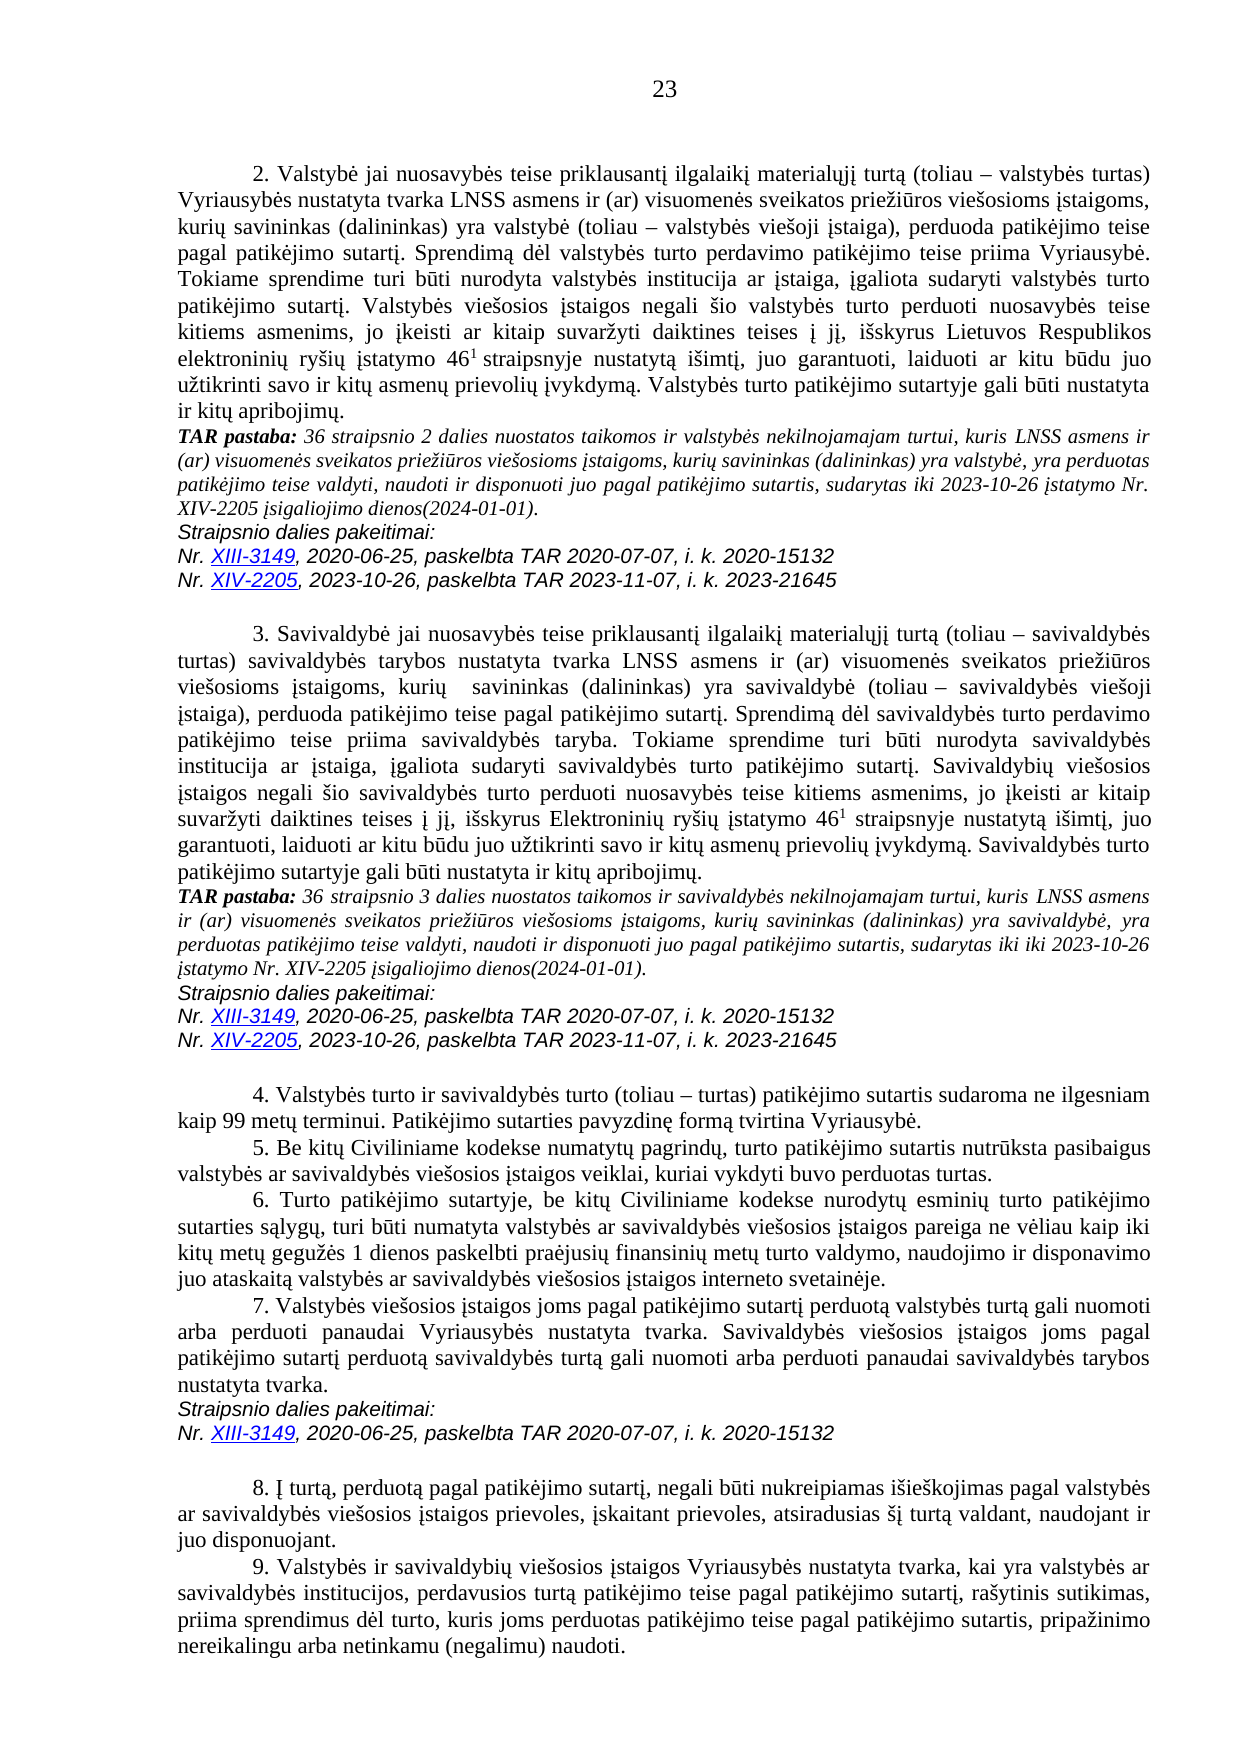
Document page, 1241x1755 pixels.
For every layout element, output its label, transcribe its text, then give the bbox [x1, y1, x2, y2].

text 9. Valstybės ir savivaldybių viešosios įstaigos Vyriausybės nustatyta tvarka, kai yra valstybės ar savivaldybės institucijos, perdavusios turtą patikėjimo teise pagal patikėjimo sutartį, rašytinis sutikimas, priima sprendimus dėl turto, kuris joms perduotas patikėjimo teise pagal patikėjimo sutartis, pripažinimo nereikalingu arba netinkamu (negalimu) naudoti. [177, 1553, 1152, 1658]
text Straipsnio dalies pakeitimai: [177, 1397, 1152, 1421]
text 8. Į turtą, perduotą pagal patikėjimo sutartį, negali būti nukreipiamas išieškojimas pagal valstybės ar savivaldybės viešosios įstaigos prievoles, įskaitant prievoles, atsiradusias šį turtą valdant, naudojant ir juo disponuojant. [177, 1474, 1152, 1553]
text 3. Savivaldybė jai nuosavybės teise priklausantį ilgalaikį materialųjį turtą (toliau – savivaldybės turtas) savivaldybės tarybos nustatyta tvarka LNSS asmens ir (ar) visuomenės sveikatos priežiūros viešosioms įstaigoms, kurių savininkas (dalininkas) yra savivaldybė (toliau – savivaldybės viešoji įstaiga), perduoda patikėjimo teise pagal patikėjimo sutartį. Sprendimą dėl savivaldybės turto perdavimo patikėjimo teise priima savivaldybės taryba. Tokiame sprendime turi būti nurodyta savivaldybės institucija ar įstaiga, įgaliota sudaryti savivaldybės turto patikėjimo sutartį. Savivaldybių viešosios įstaigos negali šio savivaldybės turto perduoti nuosavybės teise kitiems asmenims, jo įkeisti ar kitaip suvaržyti daiktines teises į jį, išskyrus Elektroninių ryšių įstatymo 461 straipsnyje nustatytą išimtį, juo garantuoti, laiduoti ar kitu būdu juo užtikrinti savo ir kitų asmenų prievolių įvykdymą. Savivaldybės turto patikėjimo sutartyje gali būti nustatyta ir kitų apribojimų. [177, 621, 1152, 884]
text TAR pastaba: 36 straipsnio 2 dalies nuostatos taikomos ir valstybės nekilnojamajam turtui, kuris LNSS asmens ir (ar) visuomenės sveikatos priežiūros viešosioms įstaigoms, kurių savininkas (dalininkas) yra valstybė, yra perduotas patikėjimo teise valdyti, naudoti ir disponuoti juo pagal patikėjimo sutartis, sudarytas iki 2023-10-26 įstatymo Nr. XIV-2205 įsigaliojimo dienos(2024-01-01). [177, 424, 1152, 520]
text Nr. XIV-2205, 2023-10-26, paskelbta TAR 2023-11-07, i. k. 2023-21645 [177, 1028, 1152, 1052]
text 5. Be kitų Civiliniame kodekse numatytų pagrindų, turto patikėjimo sutartis nutrūksta pasibaigus valstybės ar savivaldybės viešosios įstaigos veiklai, kuriai vykdyti buvo perduotas turtas. [177, 1134, 1152, 1186]
text Nr. XIV-2205, 2023-10-26, paskelbta TAR 2023-11-07, i. k. 2023-21645 [177, 568, 1152, 592]
text Nr. XIII-3149, 2020-06-25, paskelbta TAR 2020-07-07, i. k. 2020-15132 [177, 1004, 1152, 1028]
text Nr. XIII-3149, 2020-06-25, paskelbta TAR 2020-07-07, i. k. 2020-15132 [177, 544, 1152, 568]
text Straipsnio dalies pakeitimai: [177, 980, 1152, 1004]
text 2. Valstybė jai nuosavybės teise priklausantį ilgalaikį materialųjį turtą (toliau – valstybės turtas) Vyriausybės nustatyta tvarka LNSS asmens ir (ar) visuomenės sveikatos priežiūros viešosioms įstaigoms, kurių savininkas (dalininkas) yra valstybė (toliau – valstybės viešoji įstaiga), perduoda patikėjimo teise pagal patikėjimo sutartį. Sprendimą dėl valstybės turto perdavimo patikėjimo teise priima Vyriausybė. Tokiame sprendime turi būti nurodyta valstybės institucija ar įstaiga, įgaliota sudaryti valstybės turto patikėjimo sutartį. Valstybės viešosios įstaigos negali šio valstybės turto perduoti nuosavybės teise kitiems asmenims, jo įkeisti ar kitaip suvaržyti daiktines teises į jį, išskyrus Lietuvos Respublikos elektroninių ryšių įstatymo 461 straipsnyje nustatytą išimtį, juo garantuoti, laiduoti ar kitu būdu juo užtikrinti savo ir kitų asmenų prievolių įvykdymą. Valstybės turto patikėjimo sutartyje gali būti nustatyta ir kitų apribojimų. [177, 160, 1152, 424]
text 7. Valstybės viešosios įstaigos joms pagal patikėjimo sutartį perduotą valstybės turtą gali nuomoti arba perduoti panaudai Vyriausybės nustatyta tvarka. Savivaldybės viešosios įstaigos joms pagal patikėjimo sutartį perduotą savivaldybės turtą gali nuomoti arba perduoti panaudai savivaldybės tarybos nustatyta tvarka. [177, 1292, 1152, 1397]
text TAR pastaba: 36 straipsnio 3 dalies nuostatos taikomos ir savivaldybės nekilnojamajam turtui, kuris LNSS asmens ir (ar) visuomenės sveikatos priežiūros viešosioms įstaigoms, kurių savininkas (dalininkas) yra savivaldybė, yra perduotas patikėjimo teise valdyti, naudoti ir disponuoti juo pagal patikėjimo sutartis, sudarytas iki iki 2023-10-26 įstatymo Nr. XIV-2205 įsigaliojimo dienos(2024-01-01). [177, 884, 1152, 980]
text 4. Valstybės turto ir savivaldybės turto (toliau – turtas) patikėjimo sutartis sudaroma ne ilgesniam kaip 99 metų terminui. Patikėjimo sutarties pavyzdinę formą tvirtina Vyriausybė. [177, 1081, 1152, 1134]
text Straipsnio dalies pakeitimai: [177, 520, 1152, 544]
text Nr. XIII-3149, 2020-06-25, paskelbta TAR 2020-07-07, i. k. 2020-15132 [177, 1421, 1152, 1445]
text 6. Turto patikėjimo sutartyje, be kitų Civiliniame kodekse nurodytų esminių turto patikėjimo sutarties sąlygų, turi būti numatyta valstybės ar savivaldybės viešosios įstaigos pareiga ne vėliau kaip iki kitų metų gegužės 1 dienos paskelbti praėjusių finansinių metų turto valdymo, naudojimo ir disponavimo juo ataskaitą valstybės ar savivaldybės viešosios įstaigos interneto svetainėje. [177, 1186, 1152, 1292]
